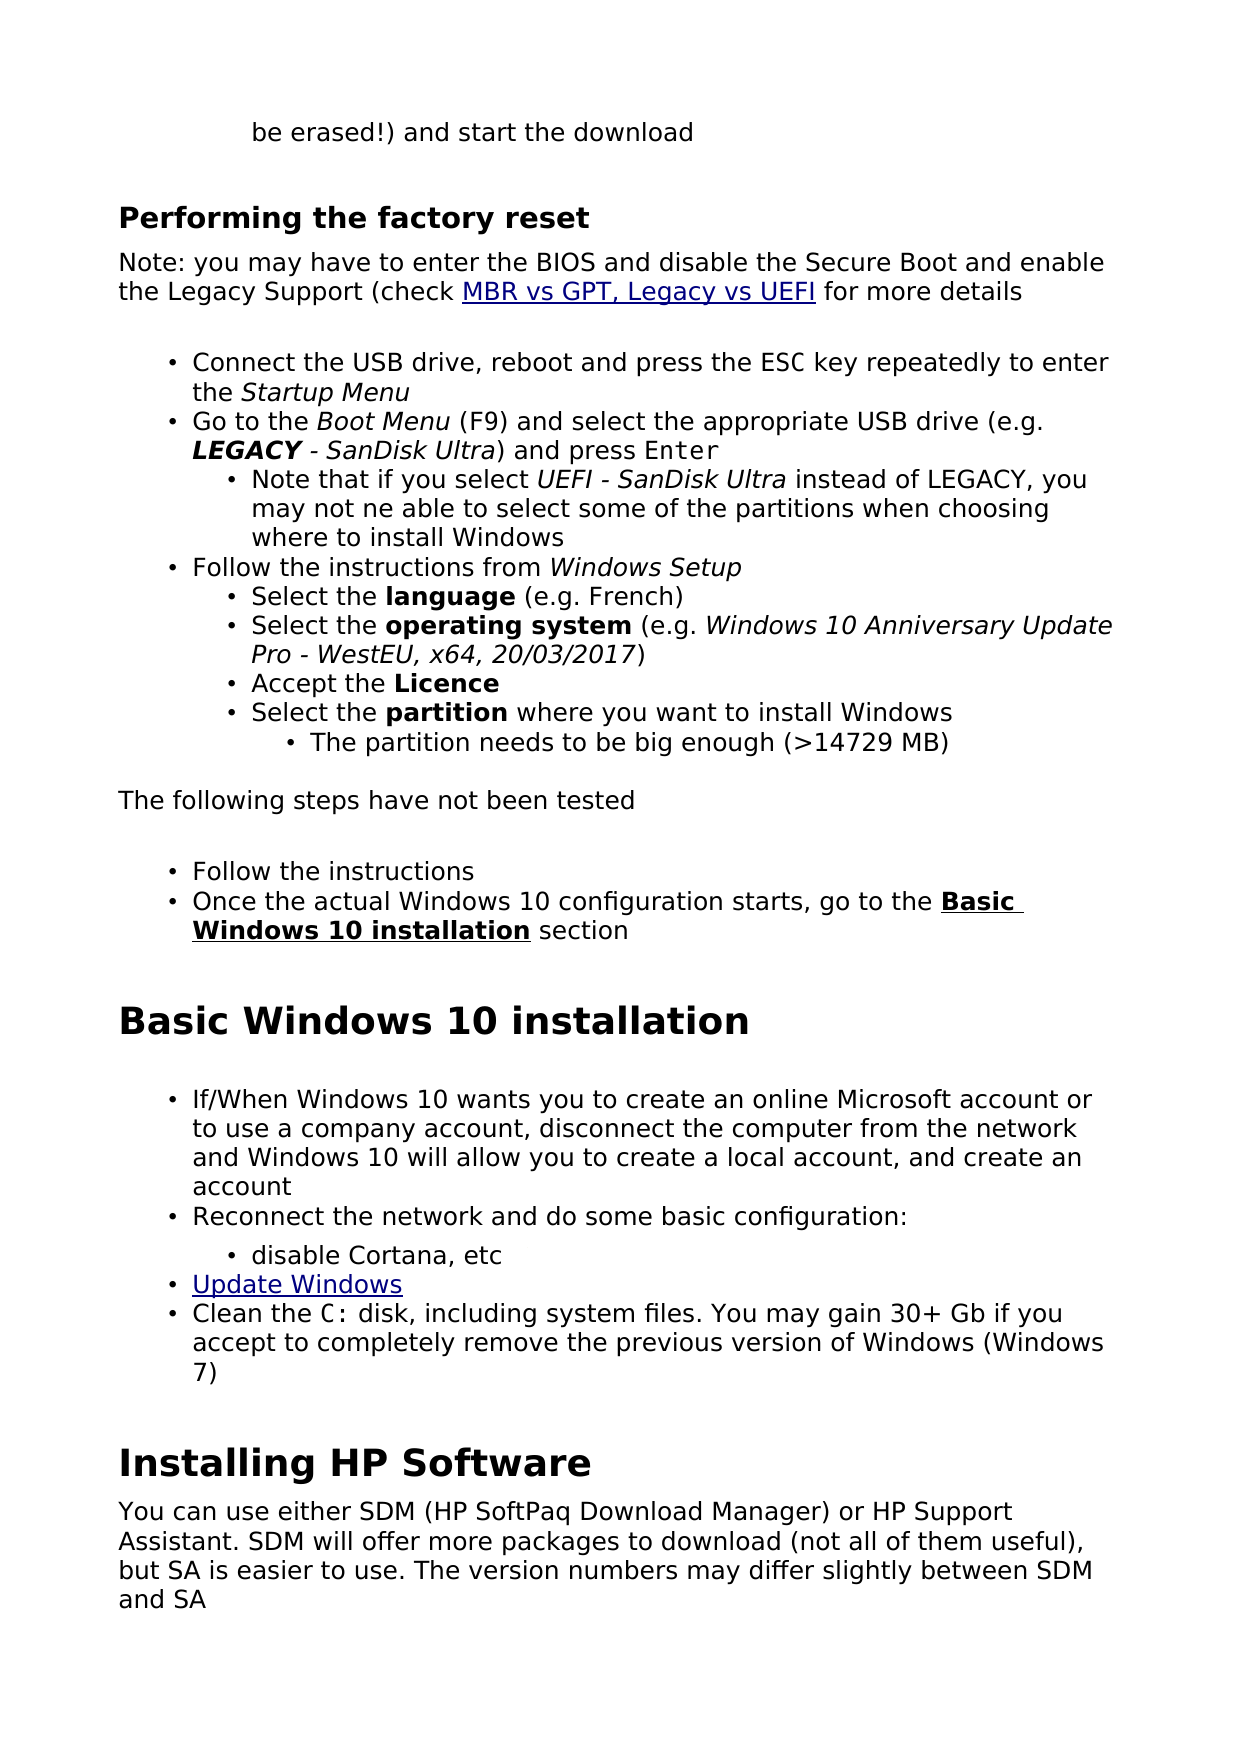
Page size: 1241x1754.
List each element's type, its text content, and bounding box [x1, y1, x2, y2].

list disable Cortana, etc [236, 1231, 1122, 1270]
subtitle Performing the factory reset [118, 202, 1122, 236]
list If/When Windows 10 wants you to create an online Microsoft account or to use a company account, disconnect the computer from the network and Windows 10 will allow you to create a local account, and create an account [177, 1085, 1122, 1202]
list Follow the instructions from Windows Setup [177, 553, 1122, 582]
list Accept the Licence [236, 669, 1122, 698]
text You can use either SDM (HP SoftPaq Download Manager) or HP Support Assistant. SDM will offer more packages to download (not all of them useful), but SA is easier to use. The version numbers may differ slightly between SDM and SA [118, 1498, 1122, 1614]
list Select the operating system (e.g. Windows 10 Anniversary Update Pro - WestEU, x64, 20/03/2017) [236, 611, 1122, 669]
list Note that if you select UEFI - SanDisk Ultra instead of LEGACY, you may not ne able to select some of the partitions when choosing where to install Windows [236, 465, 1122, 553]
list Follow the instructions [177, 857, 1122, 887]
list Select the language (e.g. French) [236, 582, 1122, 611]
list Reconnect the network and do some basic configuration: [177, 1202, 1122, 1231]
list Update Windows [177, 1270, 1122, 1299]
list Connect the USB drive, reboot and press the ESC key repeatedly to enter the Startup Menu [177, 348, 1122, 407]
list Go to the Boot Menu (F9) and select the appropriate USB drive (e.g. LEGACY - SanDisk Ultra) and press Enter [177, 407, 1122, 465]
list Clean the C: disk, including system files. You may gain 30+ Gb if you accept to completely remove the previous version of Windows (Windows 7) [177, 1299, 1122, 1387]
list be erased!) and start the download [236, 118, 1122, 147]
text The following steps have not been tested [118, 786, 1122, 816]
text Note: you may have to enter the BIOS and disable the Secure Boot and enable the Legacy Support (check MBR vs GPT, Legacy vs UEFI for more details [118, 248, 1122, 307]
subtitle Installing HP Software [118, 1441, 1122, 1485]
subtitle Basic Windows 10 installation [118, 999, 1122, 1043]
list Select the partition where you want to install Windows [236, 698, 1122, 728]
list Once the actual Windows 10 configuration starts, go to the Basic Windows 10 installation section [177, 887, 1122, 945]
list The partition needs to be big enough (>14729 MB) [295, 728, 1122, 757]
